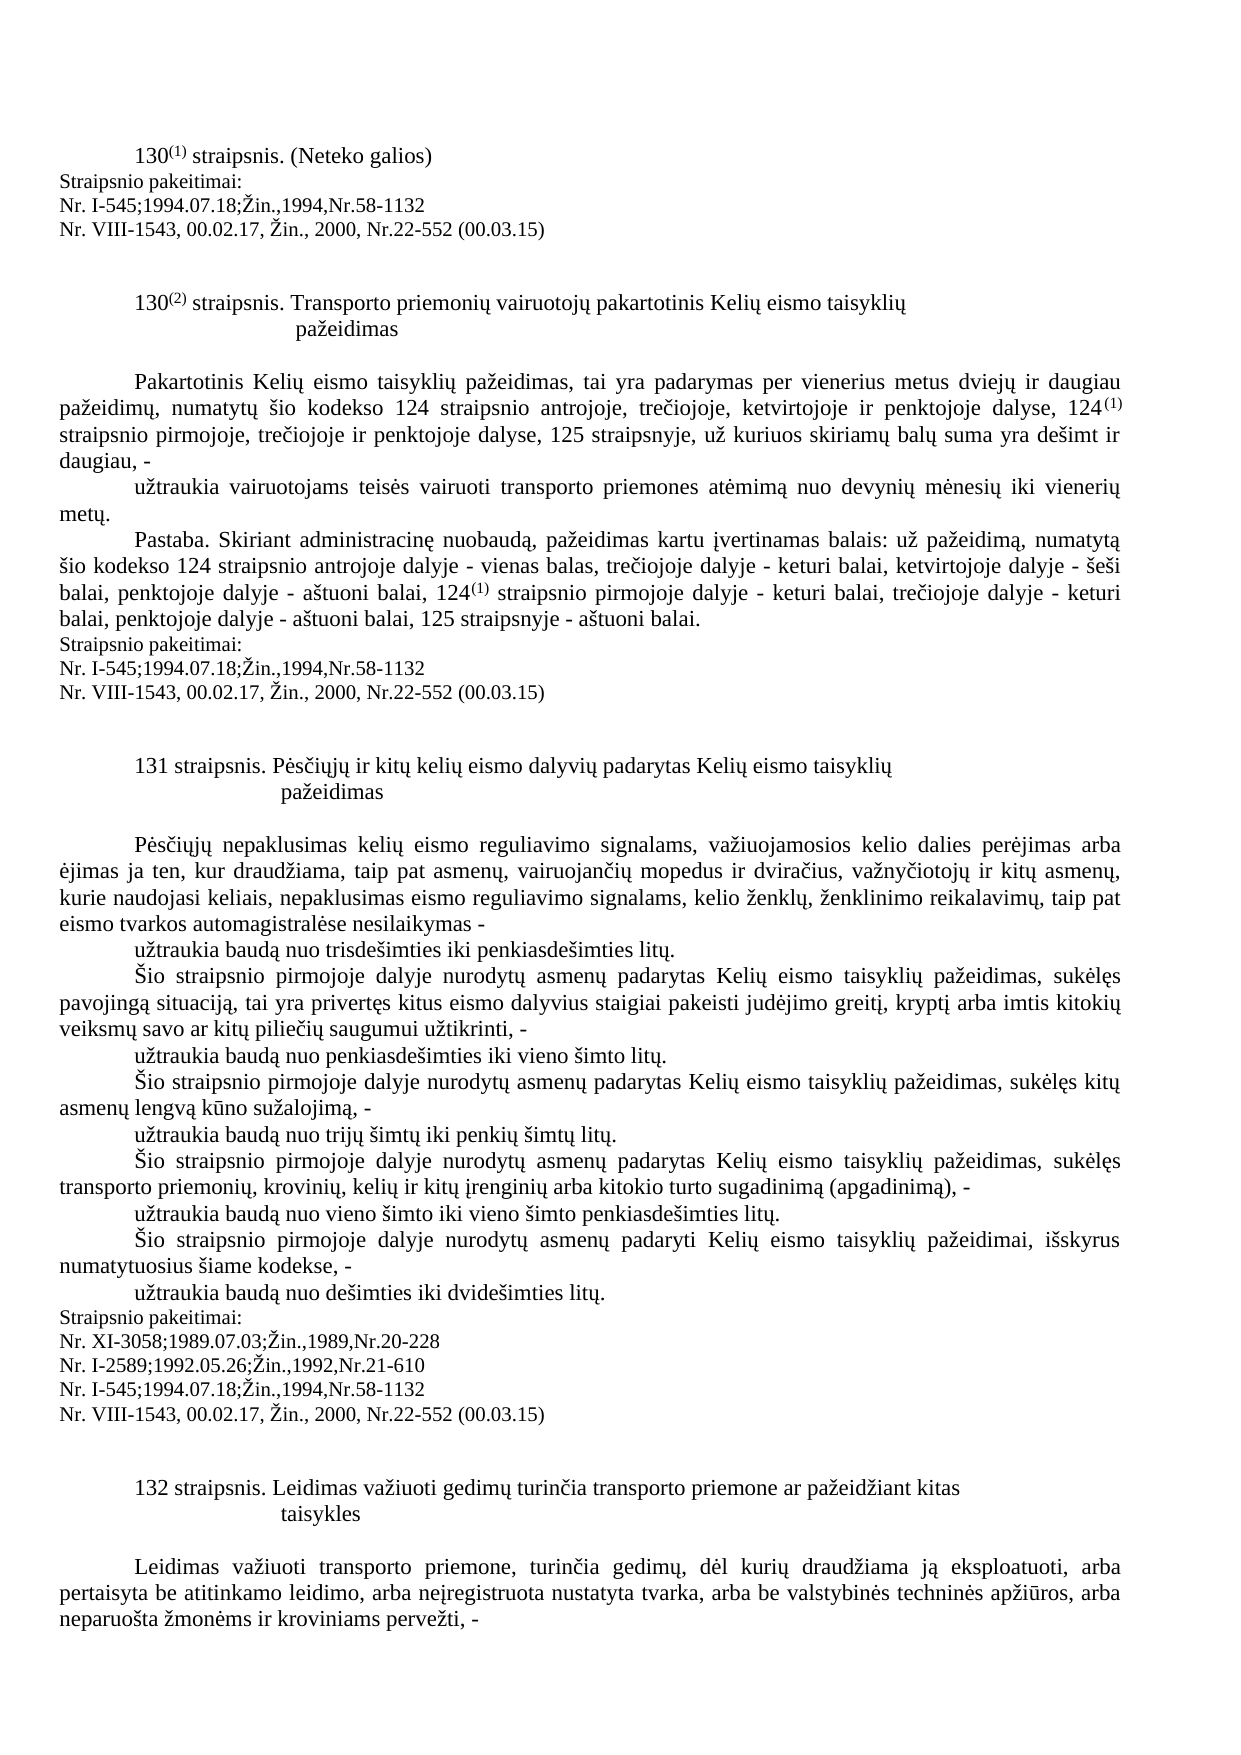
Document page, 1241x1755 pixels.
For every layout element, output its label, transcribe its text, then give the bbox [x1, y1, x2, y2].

text Pėsčiųjų nepaklusimas kelių eismo reguliavimo signalams, važiuojamosios kelio dalies perėjimas arba ėjimas ja ten, kur draudžiama, taip pat asmenų, vairuojančių mopedus ir dviračius, važnyčiotojų ir kitų asmenų, kurie naudojasi keliais, nepaklusimas eismo reguliavimo signalams, kelio ženklų, ženklinimo reikalavimų, taip pat eismo tvarkos automagistralėse nesilaikymas - [59, 831, 1122, 936]
text taisykles [281, 1500, 1122, 1526]
text Nr. I-2589;1992.05.26;Žin.,1992,Nr.21-610 [59, 1353, 1122, 1377]
text Šio straipsnio pirmojoje dalyje nurodytų asmenų padarytas Kelių eismo taisyklių pažeidimas, sukėlęs pavojingą situaciją, tai yra privertęs kitus eismo dalyvius staigiai pakeisti judėjimo greitį, kryptį arba imtis kitokių veiksmų savo ar kitų piliečių saugumui užtikrinti, - [59, 963, 1122, 1042]
text užtraukia vairuotojams teisės vairuoti transporto priemones atėmimą nuo devynių mėnesių iki vienerių metų. [59, 473, 1122, 526]
text Straipsnio pakeitimai: [59, 631, 1122, 656]
text užtraukia baudą nuo vieno šimto iki vieno šimto penkiasdešimties litų. [59, 1200, 1122, 1226]
text Nr. XI-3058;1989.07.03;Žin.,1989,Nr.20-228 [59, 1329, 1122, 1353]
text Straipsnio pakeitimai: [59, 168, 1122, 193]
text 130(1) straipsnis. (Neteko galios) [59, 142, 1122, 168]
text Nr. VIII-1543, 00.02.17, Žin., 2000, Nr.22-552 (00.03.15) [59, 217, 1122, 241]
text Šio straipsnio pirmojoje dalyje nurodytų asmenų padarytas Kelių eismo taisyklių pažeidimas, sukėlęs transporto priemonių, krovinių, kelių ir kitų įrenginių arba kitokio turto sugadinimą (apgadinimą), - [59, 1147, 1122, 1200]
text Nr. I-545;1994.07.18;Žin.,1994,Nr.58-1132 [59, 193, 1122, 217]
text Leidimas važiuoti transporto priemone, turinčia gedimų, dėl kurių draudžiama ją eksploatuoti, arba pertaisyta be atitinkamo leidimo, arba neįregistruota nustatyta tvarka, arba be valstybinės techninės apžiūros, arba neparuošta žmonėms ir kroviniams pervežti, - [59, 1553, 1122, 1632]
text užtraukia baudą nuo trisdešimties iki penkiasdešimties litų. [59, 936, 1122, 963]
text Nr. I-545;1994.07.18;Žin.,1994,Nr.58-1132 [59, 1377, 1122, 1401]
text užtraukia baudą nuo dešimties iki dvidešimties litų. [59, 1279, 1122, 1305]
text pažeidimas [295, 315, 1122, 342]
text 132 straipsnis. Leidimas važiuoti gedimų turinčia transporto priemone ar pažeidžiant kitas [134, 1474, 1122, 1500]
text Nr. I-545;1994.07.18;Žin.,1994,Nr.58-1132 [59, 656, 1122, 679]
text pažeidimas [281, 778, 1122, 804]
text Nr. VIII-1543, 00.02.17, Žin., 2000, Nr.22-552 (00.03.15) [59, 1401, 1122, 1426]
text Pastaba. Skiriant administracinę nuobaudą, pažeidimas kartu įvertinamas balais: už pažeidimą, numatytą šio kodekso 124 straipsnio antrojoje dalyje - vienas balas, trečiojoje dalyje - keturi balai, ketvirtojoje dalyje - šeši balai, penktojoje dalyje - aštuoni balai, 124(1) straipsnio pirmojoje dalyje - keturi balai, trečiojoje dalyje - keturi balai, penktojoje dalyje - aštuoni balai, 125 straipsnyje - aštuoni balai. [59, 526, 1122, 631]
text Nr. VIII-1543, 00.02.17, Žin., 2000, Nr.22-552 (00.03.15) [59, 679, 1122, 704]
text užtraukia baudą nuo penkiasdešimties iki vieno šimto litų. [59, 1042, 1122, 1068]
text 131 straipsnis. Pėsčiųjų ir kitų kelių eismo dalyvių padarytas Kelių eismo taisyklių [134, 752, 1122, 778]
text 130(2) straipsnis. Transporto priemonių vairuotojų pakartotinis Kelių eismo taisyklių [134, 289, 1122, 315]
text užtraukia baudą nuo trijų šimtų iki penkių šimtų litų. [59, 1121, 1122, 1147]
text Pakartotinis Kelių eismo taisyklių pažeidimas, tai yra padarymas per vienerius metus dviejų ir daugiau pažeidimų, numatytų šio kodekso 124 straipsnio antrojoje, trečiojoje, ketvirtojoje ir penktojoje dalyse, 124(1) straipsnio pirmojoje, trečiojoje ir penktojoje dalyse, 125 straipsnyje, už kuriuos skiriamų balų suma yra dešimt ir daugiau, - [59, 368, 1122, 473]
text Straipsnio pakeitimai: [59, 1305, 1122, 1329]
text Šio straipsnio pirmojoje dalyje nurodytų asmenų padaryti Kelių eismo taisyklių pažeidimai, išskyrus numatytuosius šiame kodekse, - [59, 1226, 1122, 1279]
text Šio straipsnio pirmojoje dalyje nurodytų asmenų padarytas Kelių eismo taisyklių pažeidimas, sukėlęs kitų asmenų lengvą kūno sužalojimą, - [59, 1068, 1122, 1121]
